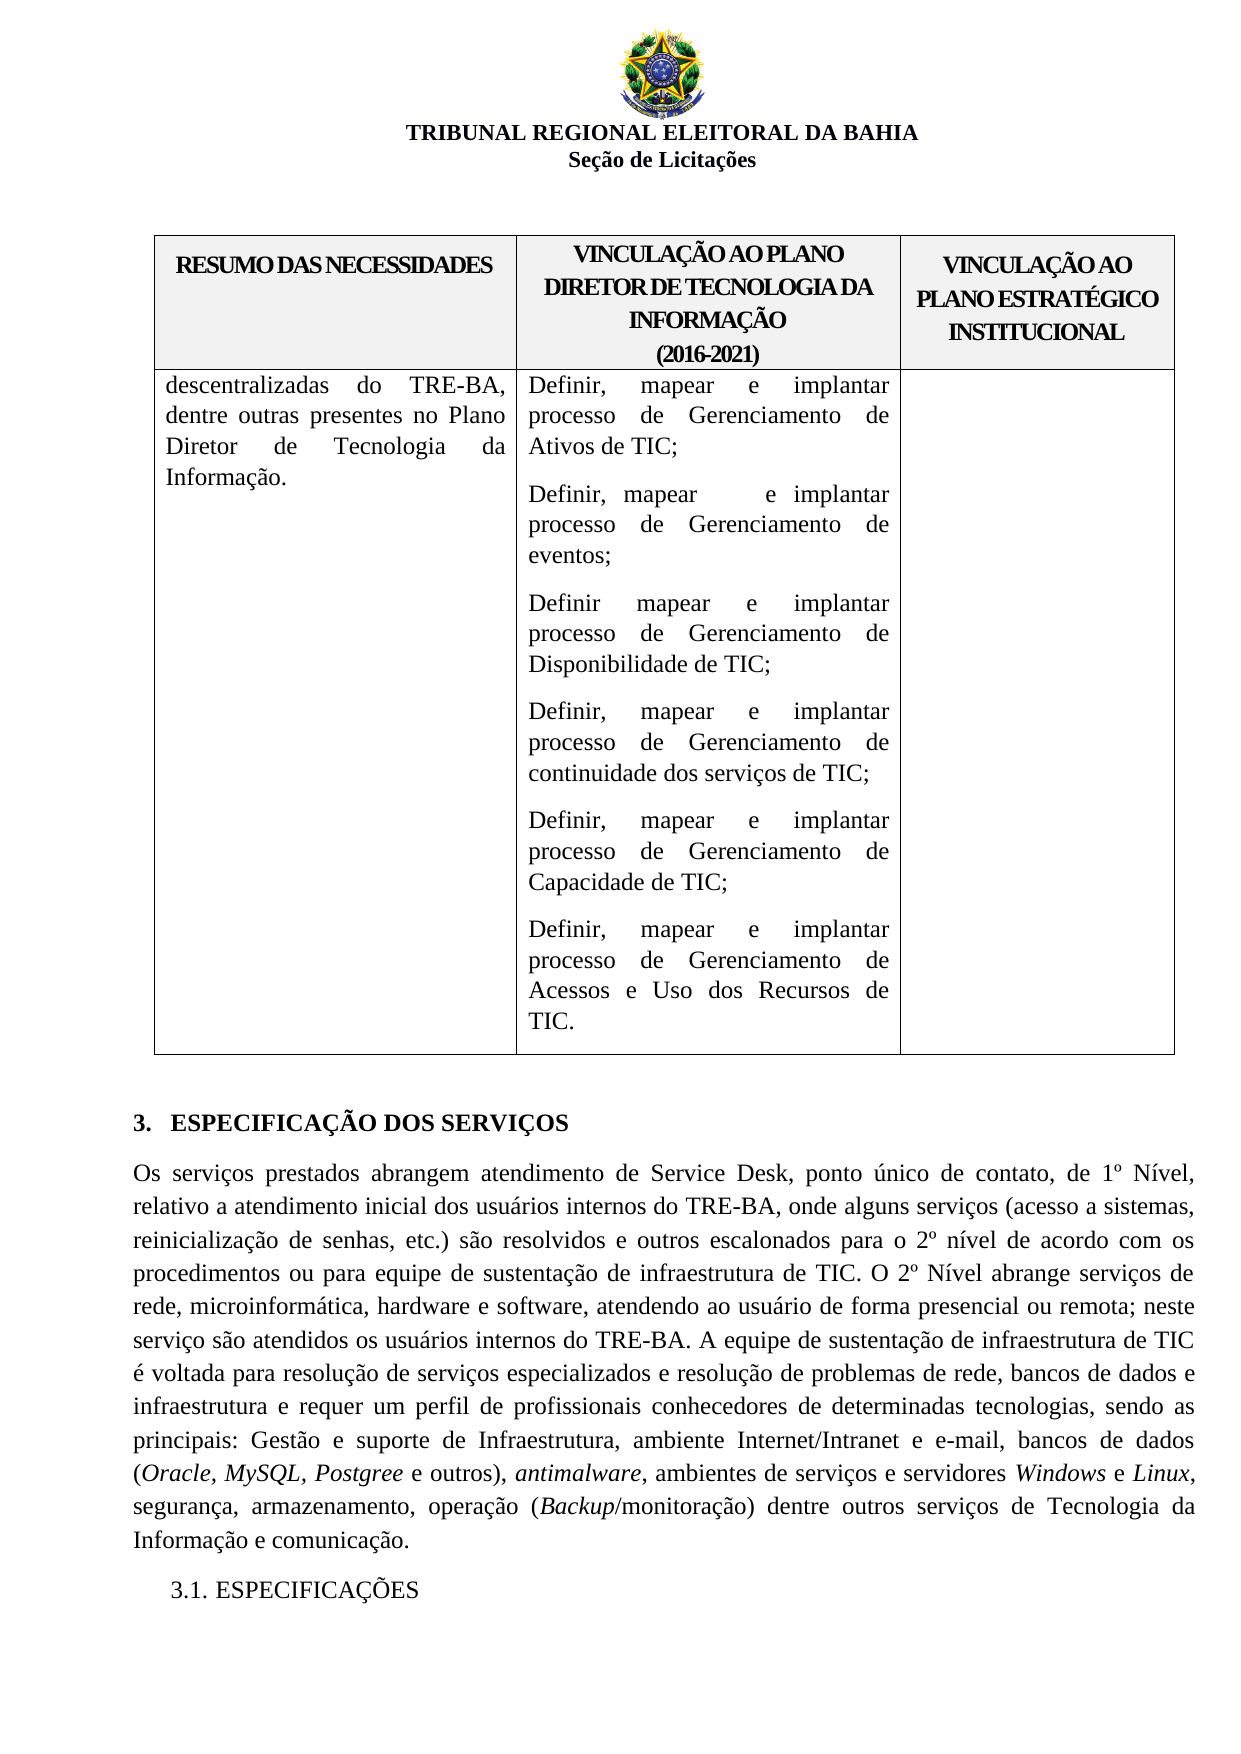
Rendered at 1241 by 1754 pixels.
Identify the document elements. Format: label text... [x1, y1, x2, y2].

text Os serviços prestados abrangem atendimento de Service Desk, ponto único de contato, de 1º Nível, relativo a atendimento inicial dos usuários internos do TRE-BA, onde alguns serviços (acesso a sistemas, reinicialização de senhas, etc.) são resolvidos e outros escalonados para o 2º nível de acordo com os procedimentos ou para equipe de sustentação de infraestrutura de TIC. O 2º Nível abrange serviços de rede, microinformática, hardware e software, atendendo ao usuário de forma presencial ou remota; neste serviço são atendidos os usuários internos do TRE-BA. A equipe de sustentação de infraestrutura de TIC é voltada para resolução de serviços especializados e resolução de problemas de rede, bancos de dados e infraestrutura e requer um perfil de profissionais conhecedores de determinadas tecnologias, sendo as principais: Gestão e suporte de Infraestrutura, ambiente Internet/Intranet e e-mail, bancos de dados (Oracle, MySQL, Postgree e outros), antimalware, ambientes de serviços e servidores Windows e Linux, segurança, armazenamento, operação (Backup/monitoração) dentre outros serviços de Tecnologia da Informação e comunicação. [133, 1155, 1196, 1555]
table_cell Definir, mapear e implantar processo de Gerenciamento de Ativos de TIC; Definir, mapear e implantar processo de Gerenciamento de eventos; Definir mapear e implantar processo de Gerenciamento de Disponibilidade de TIC; Definir, mapear e implantar processo de Gerenciamento de continuidade dos serviços de TIC; Definir, mapear e implantar processo de Gerenciamento de Capacidade de TIC; Definir, mapear e implantar processo de Gerenciamento de Acessos e Uso dos Recursos de TIC. [517, 370, 900, 1054]
table_cell descentralizadas do TRE-BA, dentre outras presentes no Plano Diretor de Tecnologia da Informação. [155, 370, 516, 1054]
table_cell [901, 370, 1174, 1054]
list ESPECIFICAÇÕES [170, 1571, 1196, 1605]
table_header VINCULAÇÃO AO PLANO ESTRATÉGICO INSTITUCIONAL [901, 236, 1174, 369]
table_header RESUMO DAS NECESSIDADES [155, 236, 516, 369]
table_header VINCULAÇÃO AO PLANO DIRETOR DE TECNOLOGIA DA INFORMAÇÃO (2016-2021) [517, 236, 900, 369]
list ESPECIFICAÇÃO DOS SERVIÇOS [133, 1105, 1196, 1138]
